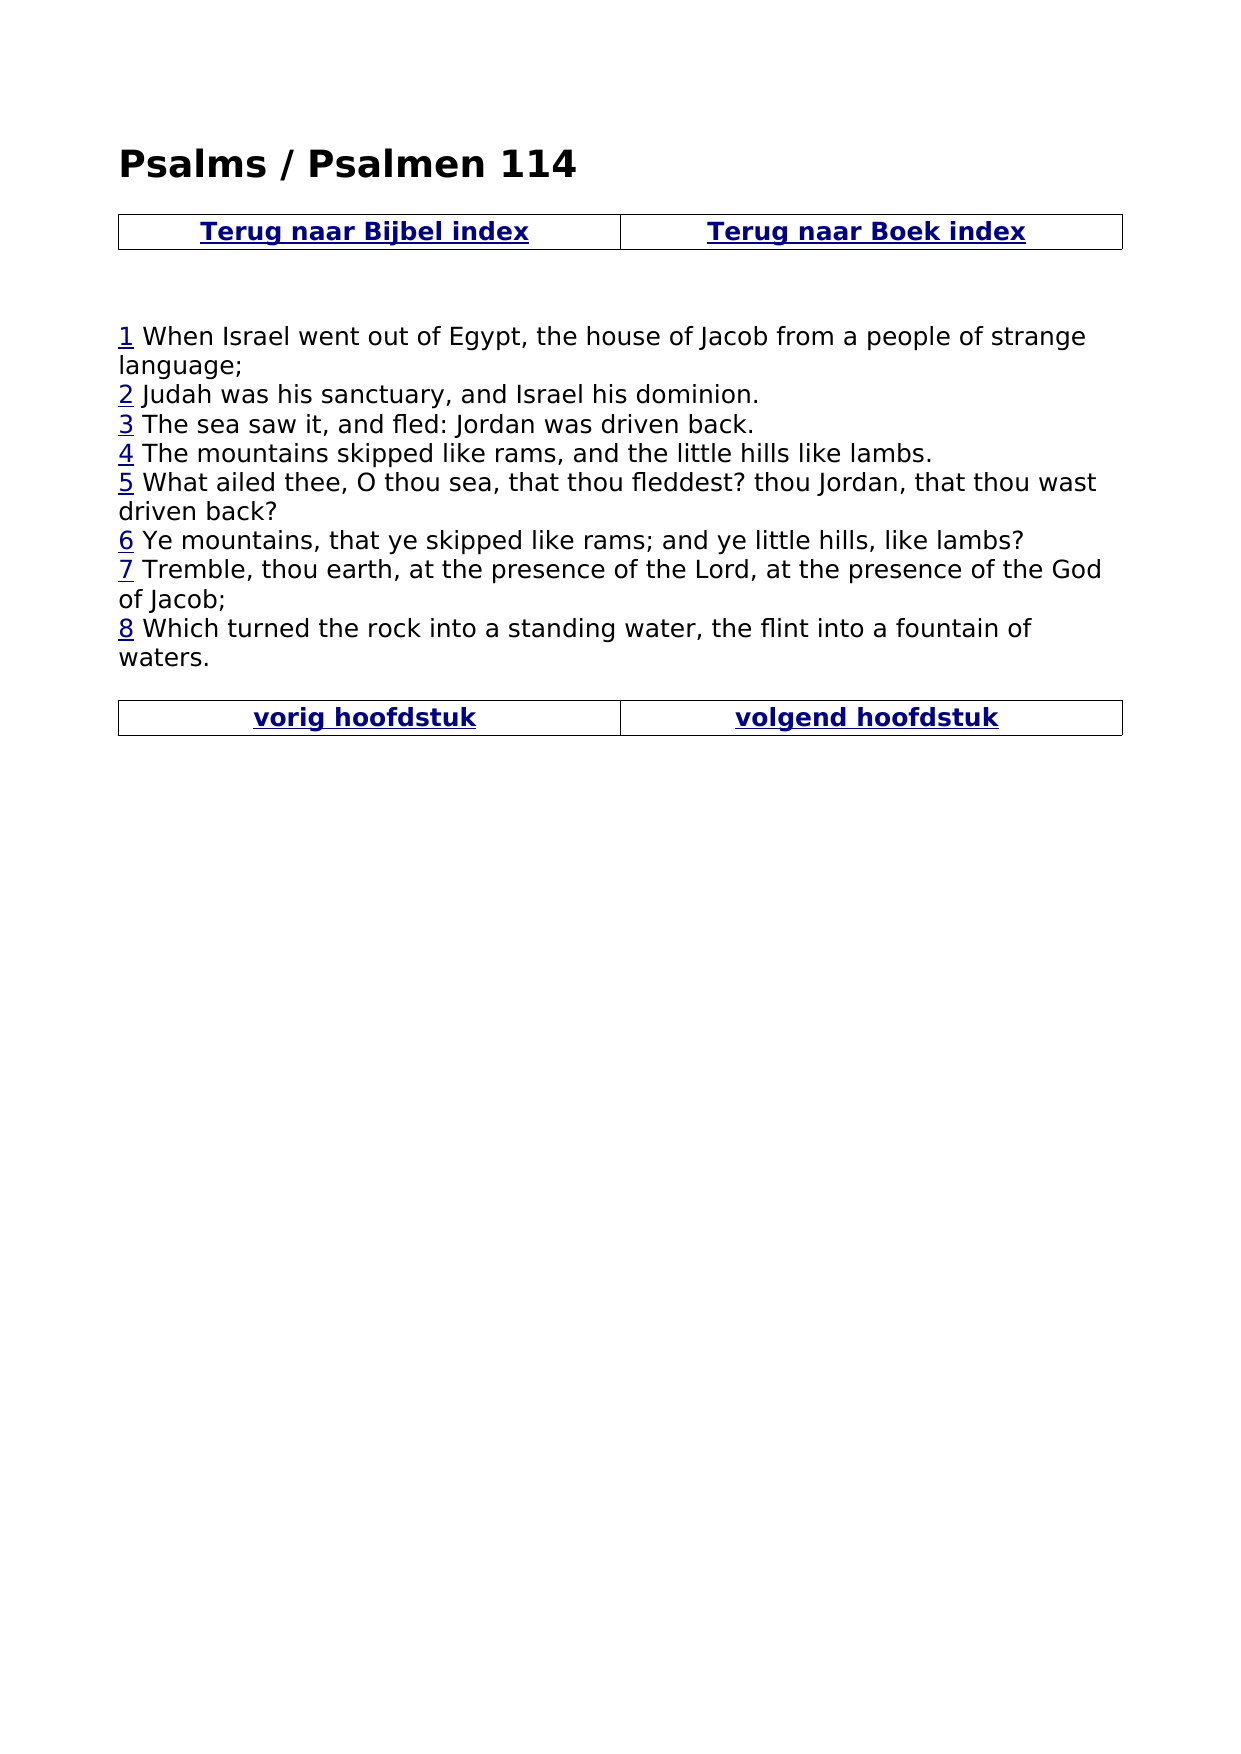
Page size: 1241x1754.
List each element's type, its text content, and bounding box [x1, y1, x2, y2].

table_header Terug naar Bijbel index [119, 215, 620, 249]
table_header vorig hoofdstuk [119, 701, 620, 735]
subtitle Psalms / Psalmen 114 [118, 143, 1122, 187]
text 1 When Israel went out of Egypt, the house of Jacob from a people of strange language; 2 Judah was his sanctuary, and Israel his dominion. 3 The sea saw it, and fled: Jordan was driven back. 4 The mountains skipped like rams, and the little hills like lambs. 5 What ailed thee, O thou sea, that thou fleddest? thou Jordan, that thou wast driven back? 6 Ye mountains, that ye skipped like rams; and ye little hills, like lambs? 7 Tremble, thou earth, at the presence of the Lord, at the presence of the God of Jacob; 8 Which turned the rock into a standing water, the flint into a fountain of waters. [118, 264, 1122, 672]
table_header volgend hoofdstuk [621, 701, 1122, 735]
table_header Terug naar Boek index [621, 215, 1122, 249]
